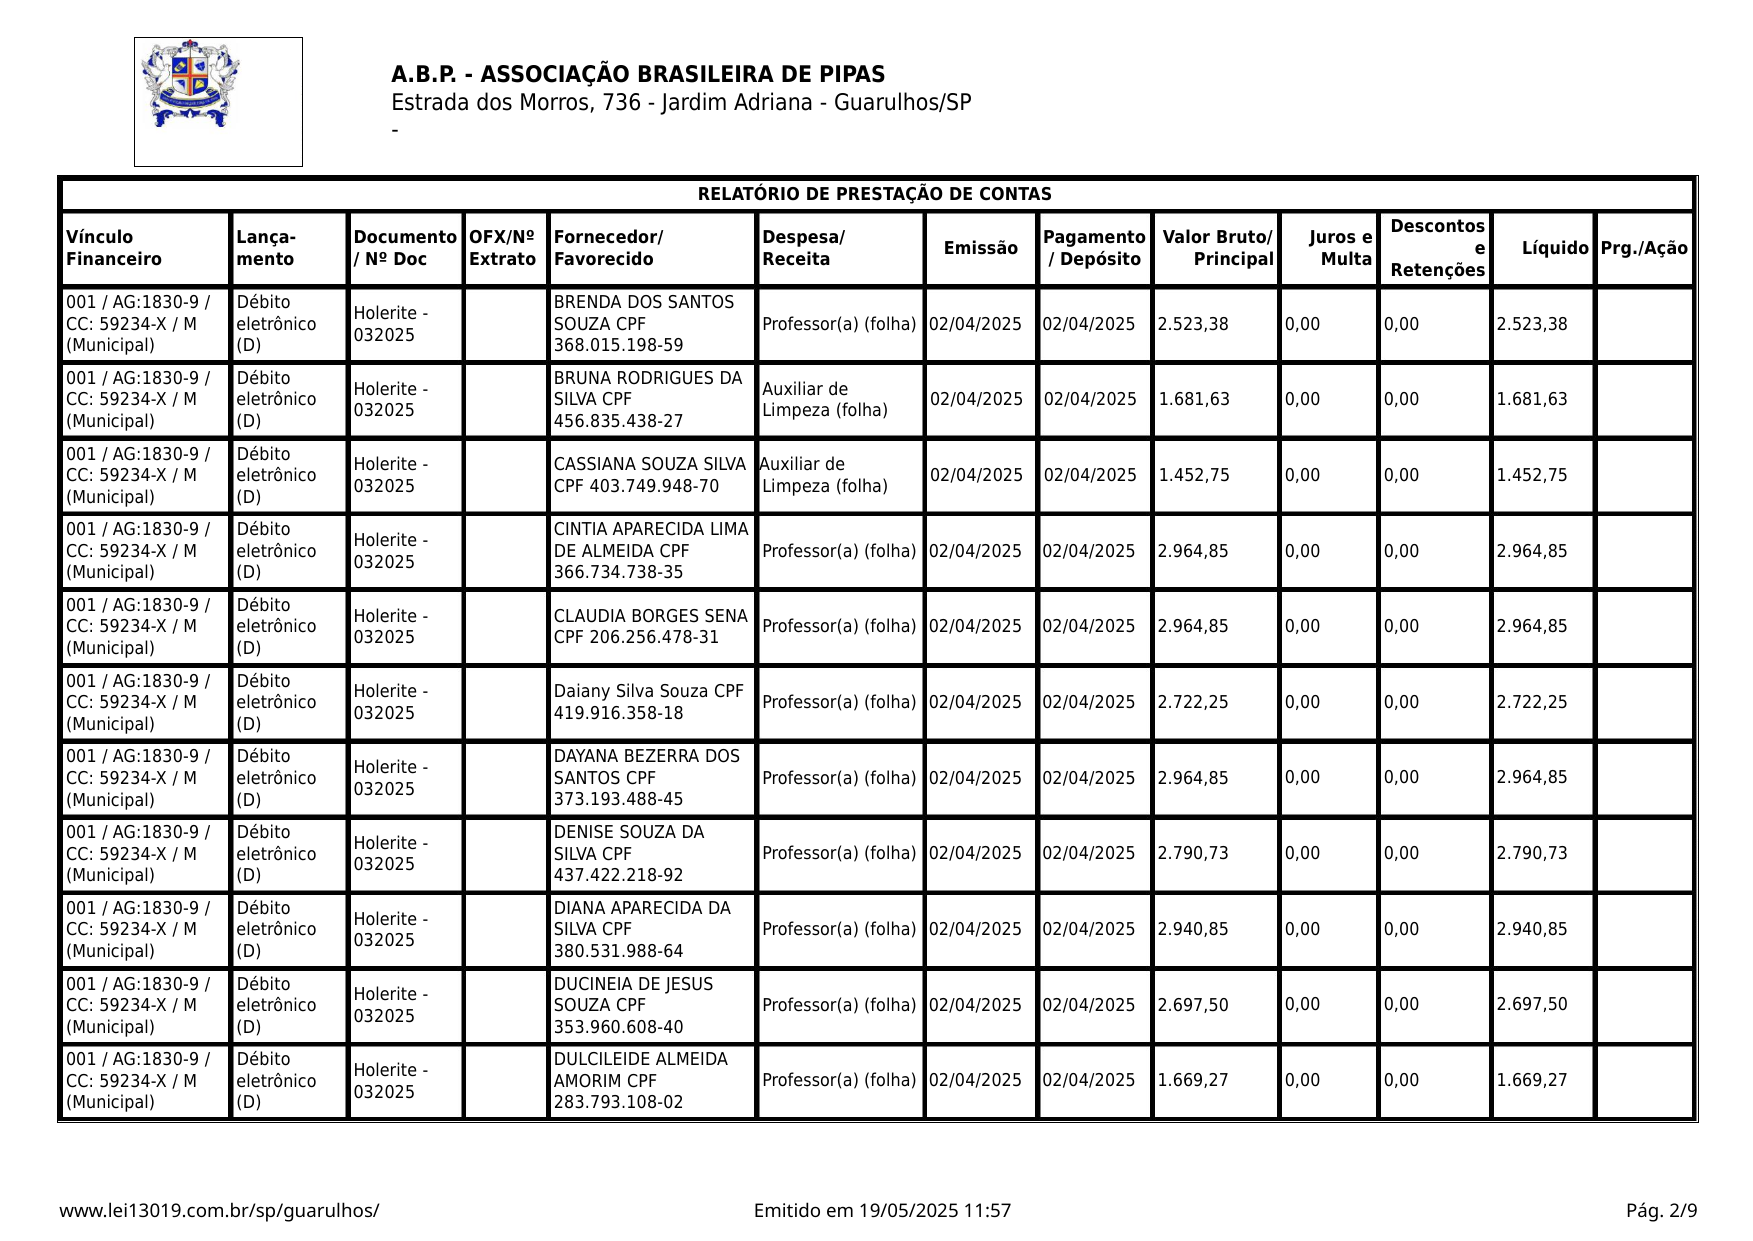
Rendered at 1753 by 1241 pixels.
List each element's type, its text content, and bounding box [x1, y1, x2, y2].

text Professor(a) (folha) 02/04/2025 02/04/2025 2.790,73 [762, 843, 1254, 864]
picture [135, 38, 302, 166]
text eletrônico [236, 616, 342, 637]
text (Municipal) [66, 1016, 222, 1037]
text 001 / AG:1830-9 / Débito [66, 443, 315, 464]
text 1.669,27 [1496, 1070, 1594, 1091]
text (D) [236, 1016, 342, 1037]
text CLAUDIA BORGES SENA [554, 606, 773, 626]
text 0,00 [1383, 692, 1444, 712]
text 032025 [353, 627, 453, 648]
text 0,00 [1284, 1070, 1346, 1091]
text 001 / AG:1830-9 / Débito [66, 746, 315, 767]
text Lança- [236, 227, 321, 248]
text A.B.P. - ASSOCIAÇÃO BRASILEIRA DE PIPAS [391, 61, 998, 88]
text Holerite - [353, 984, 453, 1005]
text (D) [236, 941, 342, 962]
text 0,00 [1284, 994, 1346, 1015]
text Retenções [1390, 259, 1511, 280]
text 2.722,25 [1496, 692, 1594, 713]
text (D) [236, 335, 342, 356]
text SILVA CPF [554, 843, 730, 864]
text CC: 59234-X / M [66, 616, 222, 637]
text 32025 [388, 400, 453, 421]
text Daiany Silva Souza CPF [554, 681, 769, 702]
text CC: 59234-X / M [66, 541, 222, 562]
text eletrônico [236, 389, 342, 410]
text SILVA CPF [554, 919, 757, 940]
text (D) [236, 638, 342, 659]
text 2.964,85 [1496, 616, 1594, 637]
text SOUZA CPF [554, 995, 738, 1016]
text (Municipal) [66, 865, 222, 886]
text Holerite - [353, 1060, 453, 1081]
text SILVA CPF [554, 389, 768, 410]
text (Municipal) [66, 562, 222, 583]
text Professor(a) (folha) 02/04/2025 02/04/2025 2.722,25 [769, 692, 1254, 713]
text 001 / AG:1830-9 / Débito [66, 519, 315, 540]
text 2.790,73 [1496, 843, 1594, 864]
text 0,00 [1284, 918, 1346, 939]
text 0,00 [1383, 389, 1444, 410]
text Holerite - [353, 454, 453, 475]
text 001 / AG:1830-9 / Débito [66, 897, 315, 918]
text Professor(a) (folha) 02/04/2025 02/04/2025 2.964,85 [773, 616, 1254, 637]
text DE ALMEIDA CPF [554, 541, 762, 561]
text SOUZA CPF [554, 313, 759, 334]
text Holerite - [353, 606, 453, 626]
text CC: 59234-X / M [66, 465, 222, 486]
text (D) [236, 411, 342, 432]
text BRENDA DOS SANTOS [554, 292, 759, 313]
text 0,00 [1383, 465, 1444, 486]
text 0,00 [1284, 843, 1346, 864]
text 2.523,38 [1496, 313, 1594, 334]
text 01 / AG:1830-9 / Débito [76, 292, 315, 313]
text CC: 59234-X / M [66, 313, 222, 334]
text Auxiliar de [768, 378, 1254, 399]
text Limpeza (folha) [762, 400, 913, 421]
text 0,00 [1284, 616, 1346, 637]
text 0 [66, 292, 76, 313]
text Holerite - [353, 908, 453, 929]
text 032025 [353, 703, 453, 724]
text 001 / AG:1830-9 / Débito [66, 595, 315, 616]
text 02/04/2025 02/04/2025 1.681,63 [930, 389, 1254, 410]
text Extrato Favorecido [469, 248, 679, 269]
text 437.422.218-92 [554, 865, 730, 886]
text Holerite - [353, 530, 453, 551]
text 0,00 [1284, 313, 1346, 334]
text Pág. 2/9 [1626, 1200, 1720, 1222]
text DAYANA BEZERRA DOS [554, 746, 769, 767]
text Financeiro [66, 248, 187, 269]
text (D) [236, 865, 342, 886]
text 283.793.108-02 [554, 1092, 753, 1113]
text 032025 [353, 778, 453, 799]
text eletrônico [236, 541, 342, 562]
text 0 [66, 367, 76, 388]
text Professor(a) (folha) 02/04/2025 02/04/2025 2.523,38 [762, 313, 1254, 334]
text eletrônico [236, 919, 342, 940]
text 0,00 [1383, 313, 1444, 334]
text DUCINEIA DE JESUS [554, 973, 738, 994]
text eletrônico [236, 995, 342, 1016]
text 456.835.438-27 [554, 411, 768, 432]
text 353.960.608-40 [554, 1016, 738, 1037]
text (Municipal) [66, 638, 222, 659]
text CPF 206.256.478-31 [554, 627, 773, 648]
text CC: 59234-X / M [66, 768, 222, 789]
text 032025 [353, 324, 440, 345]
text 2.964,85 [1496, 767, 1594, 788]
text eletrônico [236, 768, 342, 789]
text Professor(a) (folha) 02/04/2025 02/04/2025 2.964,85 [762, 767, 1254, 788]
text Estrada dos Morros, 736 - Jardim Adriana - Guarulhos/SP [391, 89, 998, 115]
text Descontos [1390, 216, 1511, 237]
text (D) [236, 562, 342, 583]
text / Depósito Principal [1048, 248, 1299, 269]
text 001 / AG:1830-9 / Débito [66, 822, 315, 843]
text 2.697,50 [1496, 994, 1594, 1015]
text Holerite - [353, 833, 453, 853]
text 2.964,85 [1496, 540, 1594, 561]
text - [391, 116, 998, 143]
text Vínculo [66, 227, 187, 248]
text 032025 [353, 930, 453, 951]
text eletrônico [236, 313, 342, 334]
text eletrônico [236, 843, 342, 864]
text 032025 [353, 854, 453, 875]
text Pagamento Valor Bruto/ [1043, 227, 1299, 248]
text 0,00 [1383, 767, 1444, 788]
text (Municipal) [66, 713, 222, 734]
text Holerite - [353, 681, 453, 702]
text AMORIM CPF [554, 1071, 753, 1091]
text (Municipal) [66, 486, 222, 507]
text CINTIA APARECIDA LIMA [554, 519, 775, 540]
text Limpeza (folha) [762, 476, 913, 497]
text 366.734.738-35 [554, 562, 775, 583]
text CC: 59234-X / M [66, 692, 222, 713]
text Emitido em 19/05/2025 11:57 [754, 1200, 1031, 1222]
text 1.452,75 [1496, 465, 1594, 486]
text Receita [762, 248, 870, 269]
text (D) [236, 486, 342, 507]
text 032025 [353, 1006, 453, 1027]
text 419.916.358-18 [554, 703, 769, 724]
text Professor(a) (folha) 02/04/2025 02/04/2025 2.964,85 [762, 541, 1254, 562]
text 0,00 [1383, 843, 1444, 864]
text (Municipal) [66, 1092, 222, 1113]
text SANTOS CPF [554, 768, 769, 788]
text Documento OFX/Nº Fornecedor/ [353, 227, 689, 248]
text 1.681,63 [1496, 389, 1594, 410]
text 368.015.198-59 [554, 335, 759, 356]
text BRUNA RODRIGUES DA [554, 367, 768, 388]
text Multa [1321, 248, 1398, 269]
text 0,00 [1284, 692, 1346, 713]
text CC: 59234-X / M [66, 995, 222, 1016]
text (Municipal) [66, 789, 222, 810]
text DULCILEIDE ALMEIDA [554, 1049, 753, 1070]
text Despesa/ [762, 227, 870, 248]
text Emissão [943, 238, 1043, 259]
text 032025 [353, 1081, 453, 1102]
text 0,00 [1284, 540, 1346, 561]
text 0,00 [1383, 994, 1444, 1015]
picture [58, 176, 1698, 1122]
text (Municipal) [66, 411, 222, 432]
text 0,00 [1284, 465, 1346, 486]
text CC: 59234-X / M [66, 919, 222, 940]
text 0,00 [1284, 389, 1346, 410]
text mento [236, 248, 321, 269]
text Juros e [1309, 227, 1398, 248]
text Professor(a) (folha) 02/04/2025 02/04/2025 2.697,50 [762, 994, 1254, 1015]
text 373.193.488-45 [554, 789, 769, 810]
text CC: 59234-X / M [66, 843, 222, 864]
text 0,00 [1284, 767, 1346, 788]
text 02/04/2025 02/04/2025 1.452,75 [930, 465, 1254, 486]
text (Municipal) [66, 941, 222, 962]
text CC: 59234-X / M [66, 389, 222, 410]
text 0,00 [1383, 1070, 1444, 1091]
text eletrônico [236, 465, 342, 486]
text (Municipal) [66, 335, 222, 356]
text DENISE SOUZA DA [554, 822, 730, 843]
text Holerite - [353, 757, 453, 778]
text 032025 [353, 551, 453, 572]
text Professor(a) (folha) 02/04/2025 02/04/2025 1.669,27 [762, 1070, 1254, 1091]
text 0,00 [1383, 540, 1444, 561]
text 01 / AG:1830-9 / Débito [76, 367, 315, 388]
text 001 / AG:1830-9 / Débito [66, 1049, 315, 1070]
text 0,00 [1383, 918, 1444, 939]
text (D) [236, 789, 342, 810]
text (D) [236, 713, 342, 734]
text CC: 59234-X / M [66, 1071, 222, 1091]
text 0 [353, 400, 388, 421]
text DIANA APARECIDA DA [554, 897, 757, 918]
text www.lei13019.com.br/sp/guarulhos/ [59, 1200, 389, 1222]
text Líquido Prg./Ação [1522, 238, 1713, 259]
text (D) [236, 1092, 342, 1113]
text eletrônico [236, 1071, 342, 1091]
text 032025 [353, 476, 453, 497]
text e [1474, 238, 1511, 259]
text Holerite - [353, 303, 453, 323]
text 2.940,85 [1496, 918, 1594, 939]
text 380.531.988-64 [554, 941, 757, 962]
text Holerite - [353, 378, 453, 399]
text RELATÓRIO DE PRESTAÇÃO DE CONTAS [698, 184, 1081, 204]
text Professor(a) (folha) 02/04/2025 02/04/2025 2.940,85 [762, 919, 1254, 940]
text 001 / AG:1830-9 / Débito [66, 973, 315, 994]
text CPF 403.749.948-70 [554, 476, 744, 497]
text / Nº Doc [353, 248, 452, 269]
text CASSIANA SOUZA SILVA Auxiliar de [554, 454, 873, 475]
text 001 / AG:1830-9 / Débito [66, 670, 315, 691]
text eletrônico [236, 692, 342, 713]
text 0,00 [1383, 616, 1444, 637]
